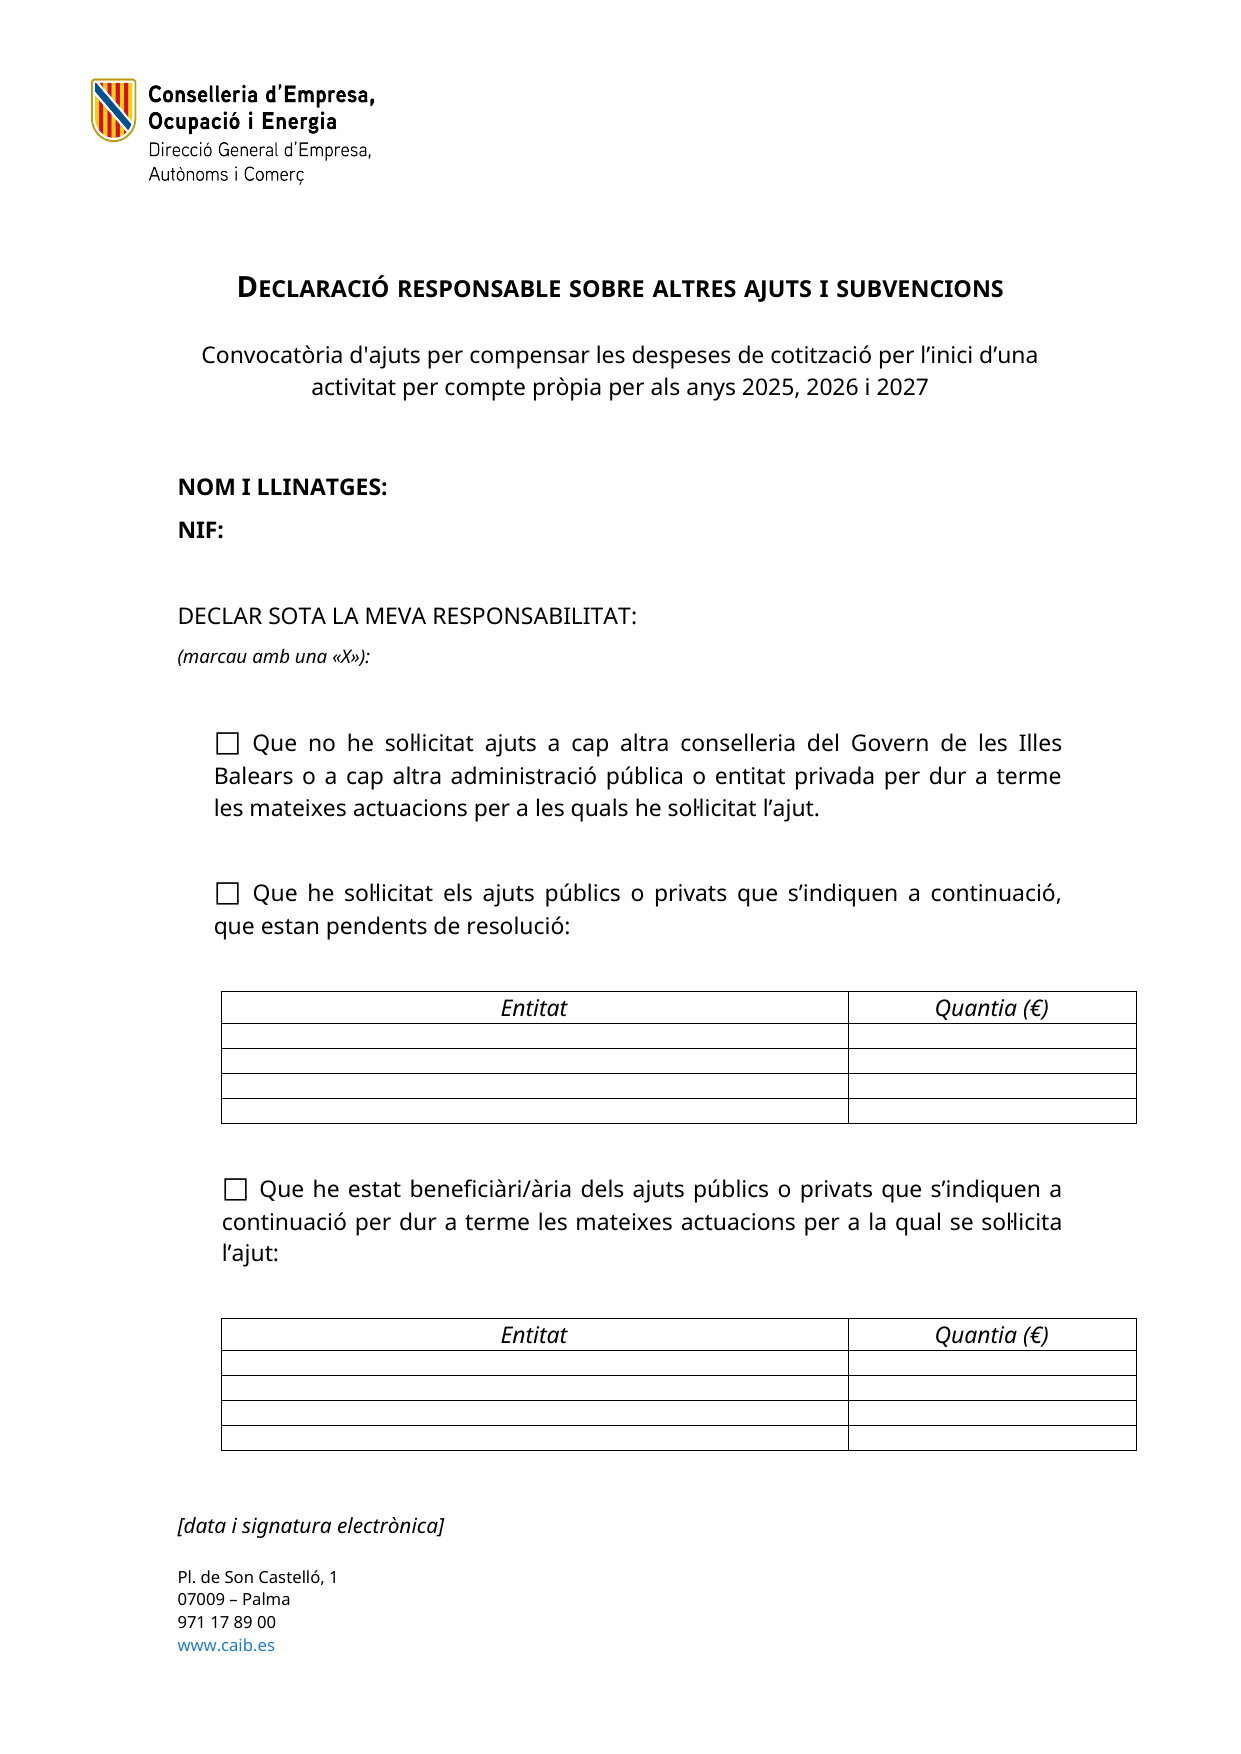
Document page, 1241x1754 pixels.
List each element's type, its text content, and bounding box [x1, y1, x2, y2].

table_cell [849, 1351, 1136, 1375]
text □ Que he sol·licitat els ajuts públics o privats que s’indiquen a continuació, que estan pendents de resolució: [213, 871, 1063, 942]
text DECLAR SOTA LA MEVA RESPONSABILITAT: [177, 600, 1063, 631]
text NIF: [177, 513, 1063, 545]
text [data i signatura electrònica] [177, 1511, 1063, 1539]
table_cell [222, 1024, 848, 1048]
table_cell [222, 1099, 848, 1123]
table_header Quantia (€) [849, 1319, 1136, 1350]
table_cell [849, 1376, 1136, 1400]
table_header Quantia (€) [849, 992, 1136, 1023]
table_cell [222, 1401, 848, 1425]
table_cell [222, 1376, 848, 1400]
picture [81, 75, 384, 189]
list Declaració responsable sobre altres ajuts i subvencions [177, 266, 1063, 306]
table_cell [849, 1426, 1136, 1450]
text □ Que no he sol·licitat ajuts a cap altra conselleria del Govern de les Illes Balears o a cap altra administració pública o entitat privada per dur a terme les mateixes actuacions per a les quals he sol·licitat l’ajut. [213, 721, 1063, 823]
table_cell [222, 1049, 848, 1073]
text □ Que he estat beneficiàri/ària dels ajuts públics o privats que s’indiquen a continuació per dur a terme les mateixes actuacions per a la qual se sol·licita l’ajut: [222, 1166, 1063, 1268]
table_cell [222, 1351, 848, 1375]
table_header Entitat [222, 1319, 848, 1350]
table_cell [849, 1024, 1136, 1048]
text (marcau amb una «X»): [177, 643, 1063, 668]
table_header Entitat [222, 992, 848, 1023]
table_cell [849, 1049, 1136, 1073]
table_cell [222, 1426, 848, 1450]
table_cell [849, 1099, 1136, 1123]
text Convocatòria d'ajuts per compensar les despeses de cotització per l’inici d’una activitat per compte pròpia per als anys 2025, 2026 i 2027 [177, 339, 1063, 402]
table_cell [849, 1074, 1136, 1098]
text NOM I LLINATGES: [177, 470, 1063, 502]
table_cell [222, 1074, 848, 1098]
table_cell [849, 1401, 1136, 1425]
